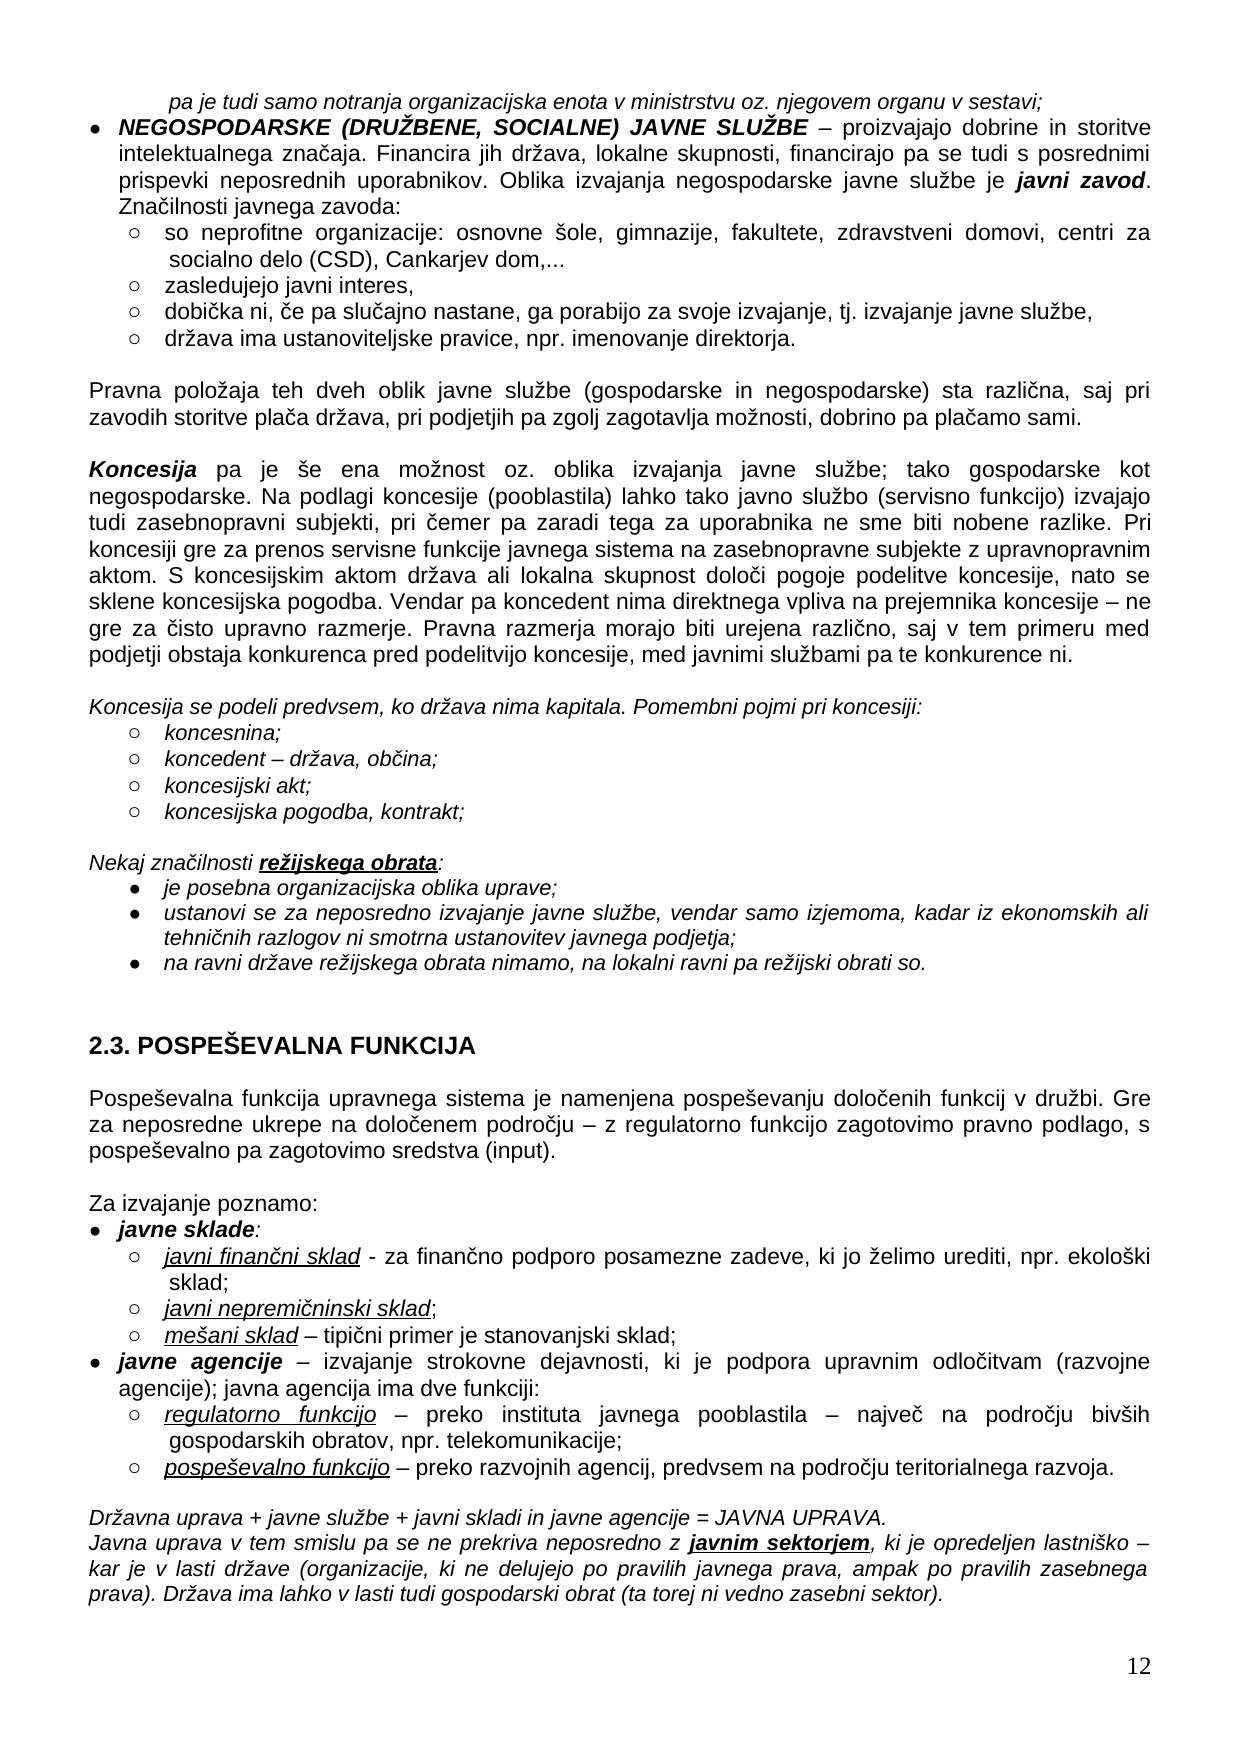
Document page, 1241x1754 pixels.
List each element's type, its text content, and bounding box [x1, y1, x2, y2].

list koncedent – država, občina; [127, 745, 1152, 772]
text Za izvajanje poznamo: [89, 1190, 1152, 1216]
text Pravna položaja teh dveh oblik javne službe (gospodarske in negospodarske) sta različna, saj pri zavodih storitve plača država, pri podjetjih pa zgolj zagotavlja možnosti, dobrino pa plačamo sami. [89, 377, 1152, 430]
list zasledujejo javni interes, [127, 272, 1152, 298]
text Nekaj značilnosti režijskega obrata: [89, 849, 1152, 875]
list dobička ni, če pa slučajno nastane, ga porabijo za svoje izvajanje, tj. izvajanje javne službe, [127, 298, 1152, 325]
list pospeševalno funkcijo – preko razvojnih agencij, predvsem na področju teritorialnega razvoja. [127, 1453, 1152, 1480]
text Koncesija se podeli predvsem, ko država nima kapitala. Pomembni pojmi pri koncesiji: [89, 694, 1152, 719]
list so neprofitne organizacije: osnovne šole, gimnazije, fakultete, zdravstveni domovi, centri za socialno delo (CSD), Cankarjev dom,... [127, 219, 1152, 272]
text pa je tudi samo notranja organizacijska enota v ministrstvu oz. njegovem organu v sestavi; [127, 89, 1152, 114]
list je posebna organizacijska oblika uprave; [128, 875, 1152, 900]
list država ima ustanoviteljske pravice, npr. imenovanje direktorja. [127, 325, 1152, 351]
text Pospeševalna funkcija upravnega sistema je namenjena pospeševanju določenih funkcij v družbi. Gre za neposredne ukrepe na določenem področju – z regulatorno funkcijo zagotovimo pravno podlago, s pospeševalno pa zagotovimo sredstva (input). [89, 1084, 1152, 1164]
list negospodarske (družbene, socialne) javne službe – proizvajajo dobrine in storitve intelektualnega značaja. Financira jih država, lokalne skupnosti, financirajo pa se tudi s posrednimi prispevki neposrednih uporabnikov. Oblika izvajanja negospodarske javne službe je javni zavod. Značilnosti javnega zavoda: [89, 114, 1152, 219]
list mešani sklad – tipični primer je stanovanjski sklad; [127, 1322, 1152, 1348]
list javne agencije – izvajanje strokovne dejavnosti, ki je podpora upravnim odločitvam (razvojne agencije); javna agencija ima dve funkciji: [89, 1348, 1152, 1401]
list javni finančni sklad - za finančno podporo posamezne zadeve, ki jo želimo urediti, npr. ekološki sklad; [127, 1243, 1152, 1295]
list javni nepremičninski sklad; [127, 1295, 1152, 1322]
list koncesnina; [127, 719, 1152, 745]
text 2.3. pospeševalna funkcija [89, 1031, 1152, 1059]
list regulatorno funkcijo – preko instituta javnega pooblastila – največ na področju bivših gospodarskih obratov, npr. telekomunikacije; [127, 1401, 1152, 1453]
list koncesijska pogodba, kontrakt; [127, 798, 1152, 824]
list ustanovi se za neposredno izvajanje javne službe, vendar samo izjemoma, kadar iz ekonomskih ali tehničnih razlogov ni smotrna ustanovitev javnega podjetja; [128, 900, 1152, 950]
list koncesijski akt; [127, 772, 1152, 798]
text Javna uprava v tem smislu pa se ne prekriva neposredno z javnim sektorjem, ki je opredeljen lastniško – kar je v lasti države (organizacije, ki ne delujejo po pravilih javnega prava, ampak po pravilih zasebnega prava). Država ima lahko v lasti tudi gospodarski obrat (ta torej ni vedno zasebni sektor). [89, 1530, 1152, 1606]
text Koncesija pa je še ena možnost oz. oblika izvajanja javne službe; tako gospodarske kot negospodarske. Na podlagi koncesije (pooblastila) lahko tako javno službo (servisno funkcijo) izvajajo tudi zasebnopravni subjekti, pri čemer pa zaradi tega za uporabnika ne sme biti nobene razlike. Pri koncesiji gre za prenos servisne funkcije javnega sistema na zasebnopravne subjekte z upravnopravnim aktom. S koncesijskim aktom država ali lokalna skupnost določi pogoje podelitve koncesije, nato se sklene koncesijska pogodba. Vendar pa koncedent nima direktnega vpliva na prejemnika koncesije – ne gre za čisto upravno razmerje. Pravna razmerja morajo biti urejena različno, saj v tem primeru med podjetji obstaja konkurenca pred podelitvijo koncesije, med javnimi službami pa te konkurence ni. [89, 456, 1152, 667]
text Državna uprava + javne službe + javni skladi in javne agencije = JAVNA UPRAVA. [89, 1505, 1152, 1530]
list na ravni države režijskega obrata nimamo, na lokalni ravni pa režijski obrati so. [128, 950, 1152, 976]
list javne sklade: [89, 1216, 1152, 1243]
